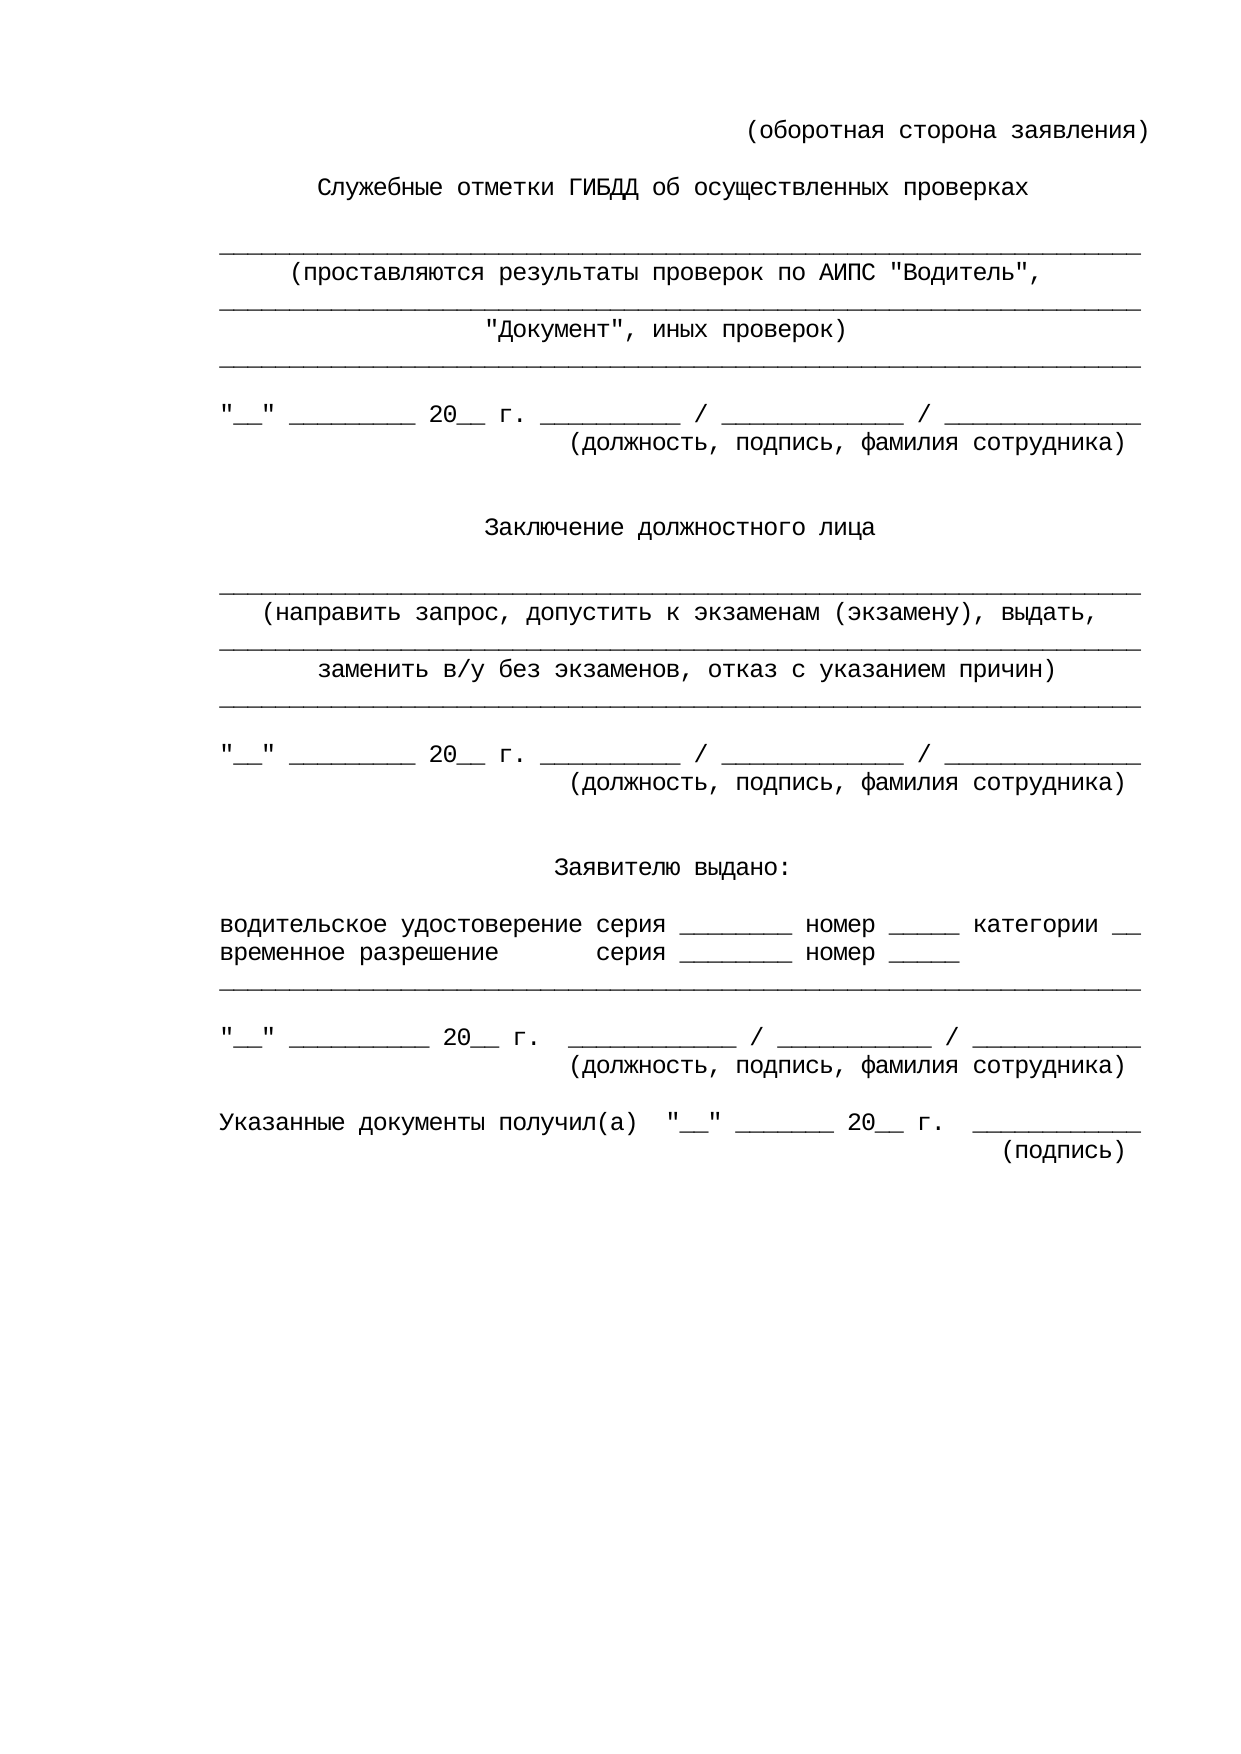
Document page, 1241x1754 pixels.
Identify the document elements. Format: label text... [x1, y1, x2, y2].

text водительское удостоверение серия ________ номер _____ категории __ [177, 911, 1152, 940]
text "__" _________ 20__ г. __________ / _____________ / ______________ [177, 741, 1152, 770]
text __________________________________________________________________ [177, 288, 1152, 316]
text (должность, подпись, фамилия сотрудника) [177, 430, 1152, 458]
text Указанные документы получил(а) "__" _______ 20__ г. ____________ [177, 1110, 1152, 1138]
text Заключение должностного лица [177, 515, 1152, 543]
text заменить в/у без экзаменов, отказ с указанием причин) [177, 656, 1152, 685]
text (подпись) [177, 1138, 1152, 1166]
text "Документ", иных проверок) [177, 316, 1152, 345]
text (проставляются результаты проверок по АИПС "Водитель", [177, 260, 1152, 288]
text временное разрешение серия ________ номер _____ [177, 940, 1152, 968]
text __________________________________________________________________ [177, 571, 1152, 600]
text Служебные отметки ГИБДД об осуществленных проверках [177, 175, 1152, 203]
text __________________________________________________________________ [177, 628, 1152, 656]
text (оборотная сторона заявления) [177, 118, 1152, 146]
text "__" _________ 20__ г. __________ / _____________ / ______________ [177, 401, 1152, 430]
text __________________________________________________________________ [177, 231, 1152, 260]
text Заявителю выдано: [177, 855, 1152, 883]
text (направить запрос, допустить к экзаменам (экзамену), выдать, [177, 600, 1152, 628]
text __________________________________________________________________ [177, 345, 1152, 373]
text (должность, подпись, фамилия сотрудника) [177, 1053, 1152, 1081]
text __________________________________________________________________ [177, 968, 1152, 996]
text __________________________________________________________________ [177, 685, 1152, 713]
text "__" __________ 20__ г. ____________ / ___________ / ____________ [177, 1025, 1152, 1053]
text (должность, подпись, фамилия сотрудника) [177, 770, 1152, 798]
